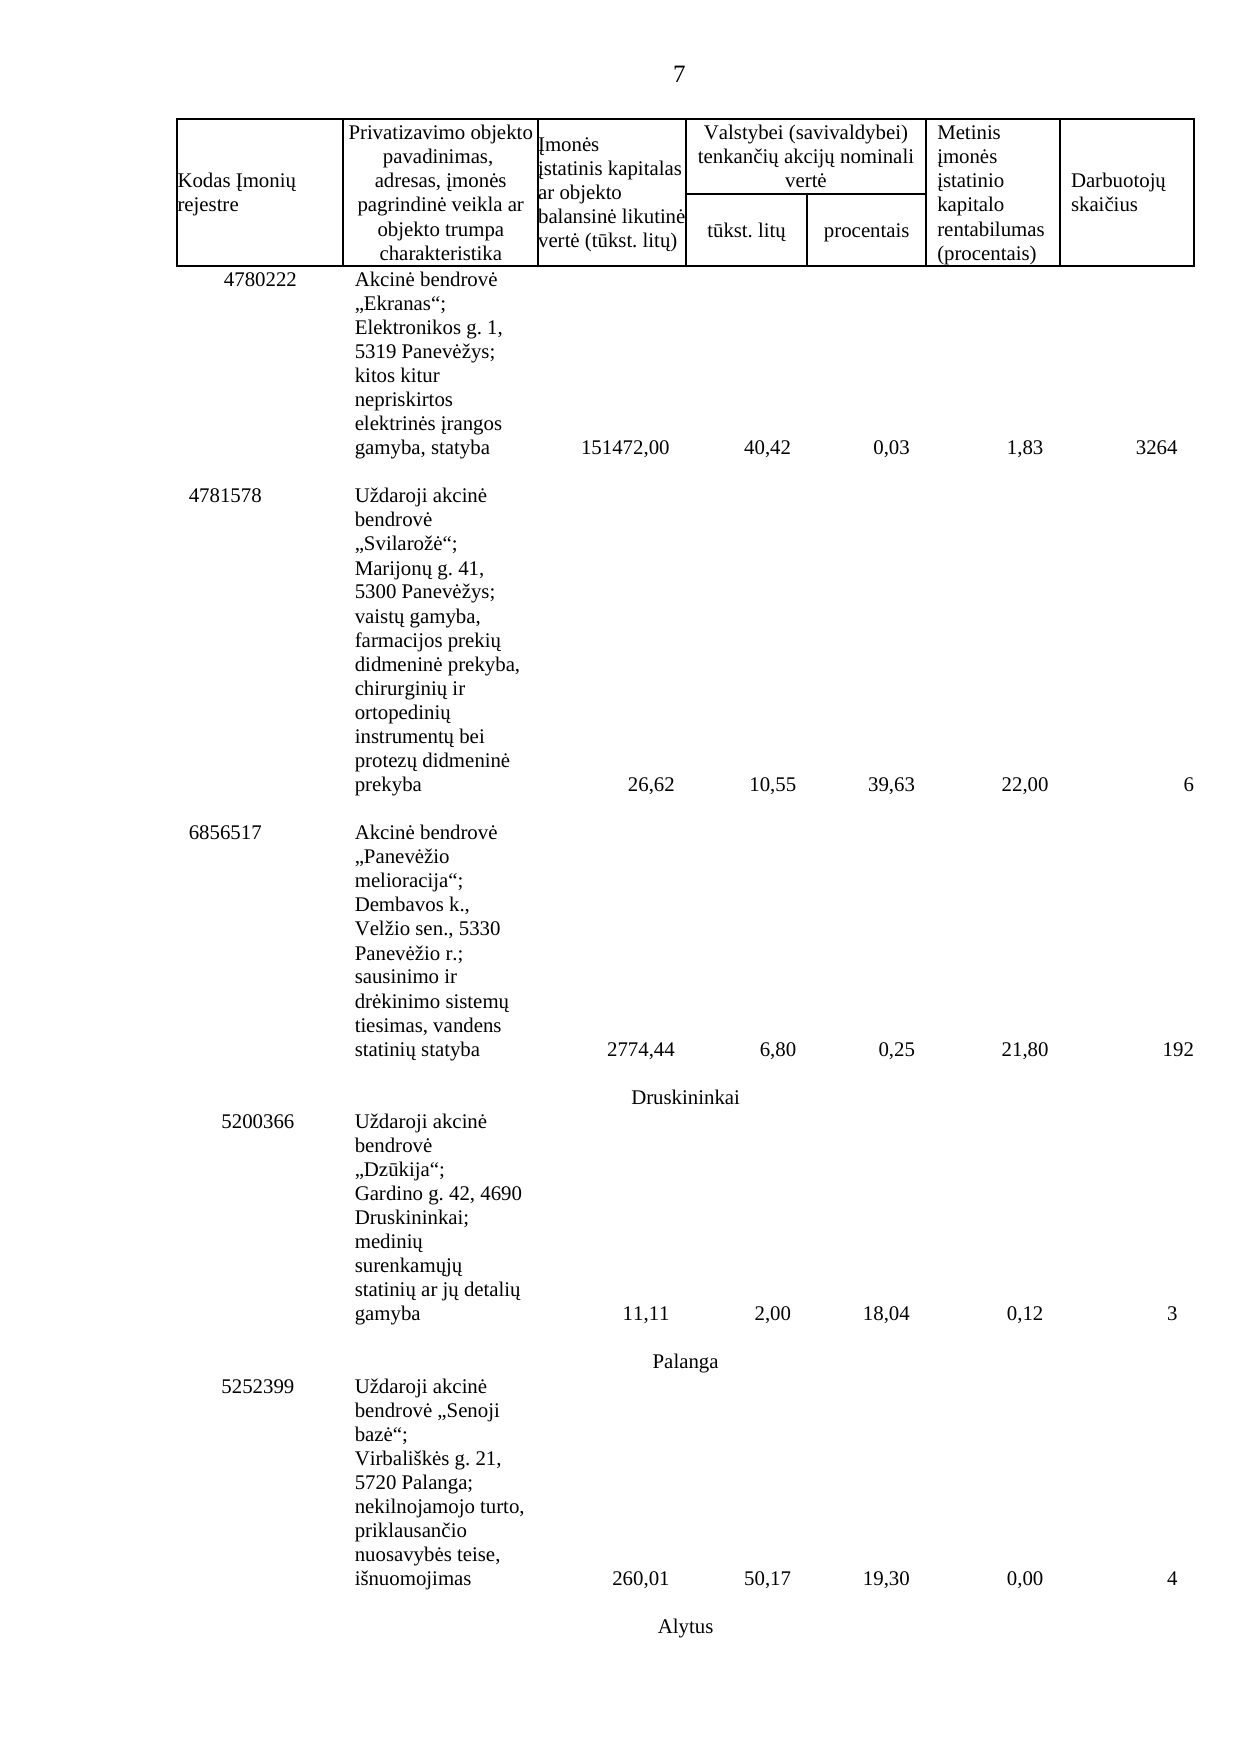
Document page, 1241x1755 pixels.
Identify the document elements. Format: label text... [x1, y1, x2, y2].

table_cell 1,83 [926, 267, 1059, 483]
table_cell 3264 [1060, 267, 1193, 483]
table_cell 39,63 [807, 483, 926, 820]
table_cell 5252399 [177, 1374, 343, 1614]
table_cell Uždaroji akcinė bendrovė „Dzūkija“; Gardino g. 42, 4690 Druskininkai; medinių surenkamųjų statinių ar jų detalių gamyba [343, 1109, 538, 1349]
table_cell 6856517 [177, 820, 343, 1085]
table_cell 0,03 [807, 267, 926, 483]
table_cell 4 [1060, 1374, 1193, 1614]
table_cell 10,55 [686, 483, 807, 820]
table_cell 6 [1060, 483, 1193, 820]
table_header Metinis įmonės įstatinio kapitalo rentabilumas (procentais) [927, 120, 1059, 264]
table_header Darbuotojų skaičius [1061, 120, 1193, 264]
table_cell procentais [808, 195, 925, 264]
table_cell 4781578 [177, 483, 343, 820]
table_cell 21,80 [926, 820, 1059, 1085]
table_header Įmonės įstatinis kapitalas ar objekto balansinė likutinė vertė (tūkst. litų) [539, 120, 685, 264]
table_cell 192 [1060, 820, 1193, 1085]
table_cell 0,12 [926, 1109, 1059, 1349]
table_cell 0,25 [807, 820, 926, 1085]
table_cell Uždaroji akcinė bendrovė „Svilarožė“; Marijonų g. 41, 5300 Panevėžys; vaistų gamyba, farmacijos prekių didmeninė prekyba, chirurginių ir ortopedinių instrumentų bei protezų didmeninė prekyba [343, 483, 538, 820]
table_cell Alytus [177, 1614, 1193, 1636]
table_cell 19,30 [807, 1374, 926, 1614]
table_cell Akcinė bendrovė „Panevėžio melioracija“; Dembavos k., Velžio sen., 5330 Panevėžio r.; sausinimo ir drėkinimo sistemų tiesimas, vandens statinių statyba [343, 820, 538, 1085]
table_cell 6,80 [686, 820, 807, 1085]
table_cell 50,17 [686, 1374, 807, 1614]
table_cell 40,42 [686, 267, 807, 483]
table_cell tūkst. litų [687, 195, 806, 264]
table_cell Akcinė bendrovė „Ekranas“; Elektronikos g. 1, 5319 Panevėžys; kitos kitur nepriskirtos elektrinės įrangos gamyba, statyba [343, 267, 538, 483]
table_cell 151472,00 [538, 267, 686, 483]
table_header Valstybei (savivaldybei) tenkančių akcijų nominali vertė [687, 120, 925, 192]
table_header Kodas Įmonių rejestre [178, 120, 342, 264]
table_cell 260,01 [538, 1374, 686, 1614]
table_cell 4780222 [177, 267, 343, 483]
table_cell 0,00 [926, 1374, 1059, 1614]
table_cell 26,62 [538, 483, 686, 820]
table_cell Uždaroji akcinė bendrovė „Senoji bazė“; Virbališkės g. 21, 5720 Palanga; nekilnojamojo turto, priklausančio nuosavybės teise, išnuomojimas [343, 1374, 538, 1614]
table_cell 2774,44 [538, 820, 686, 1085]
table_cell 5200366 [177, 1109, 343, 1349]
table_cell Palanga [177, 1350, 1193, 1373]
table_cell 2,00 [686, 1109, 807, 1349]
table_header Privatizavimo objekto pavadinimas, adresas, įmonės pagrindinė veikla ar objekto trumpa charakteristika [344, 120, 537, 264]
table_cell 18,04 [807, 1109, 926, 1349]
table_cell 3 [1060, 1109, 1193, 1349]
table_cell Druskininkai [177, 1085, 1193, 1109]
table_cell 11,11 [538, 1109, 686, 1349]
table_cell 22,00 [926, 483, 1059, 820]
